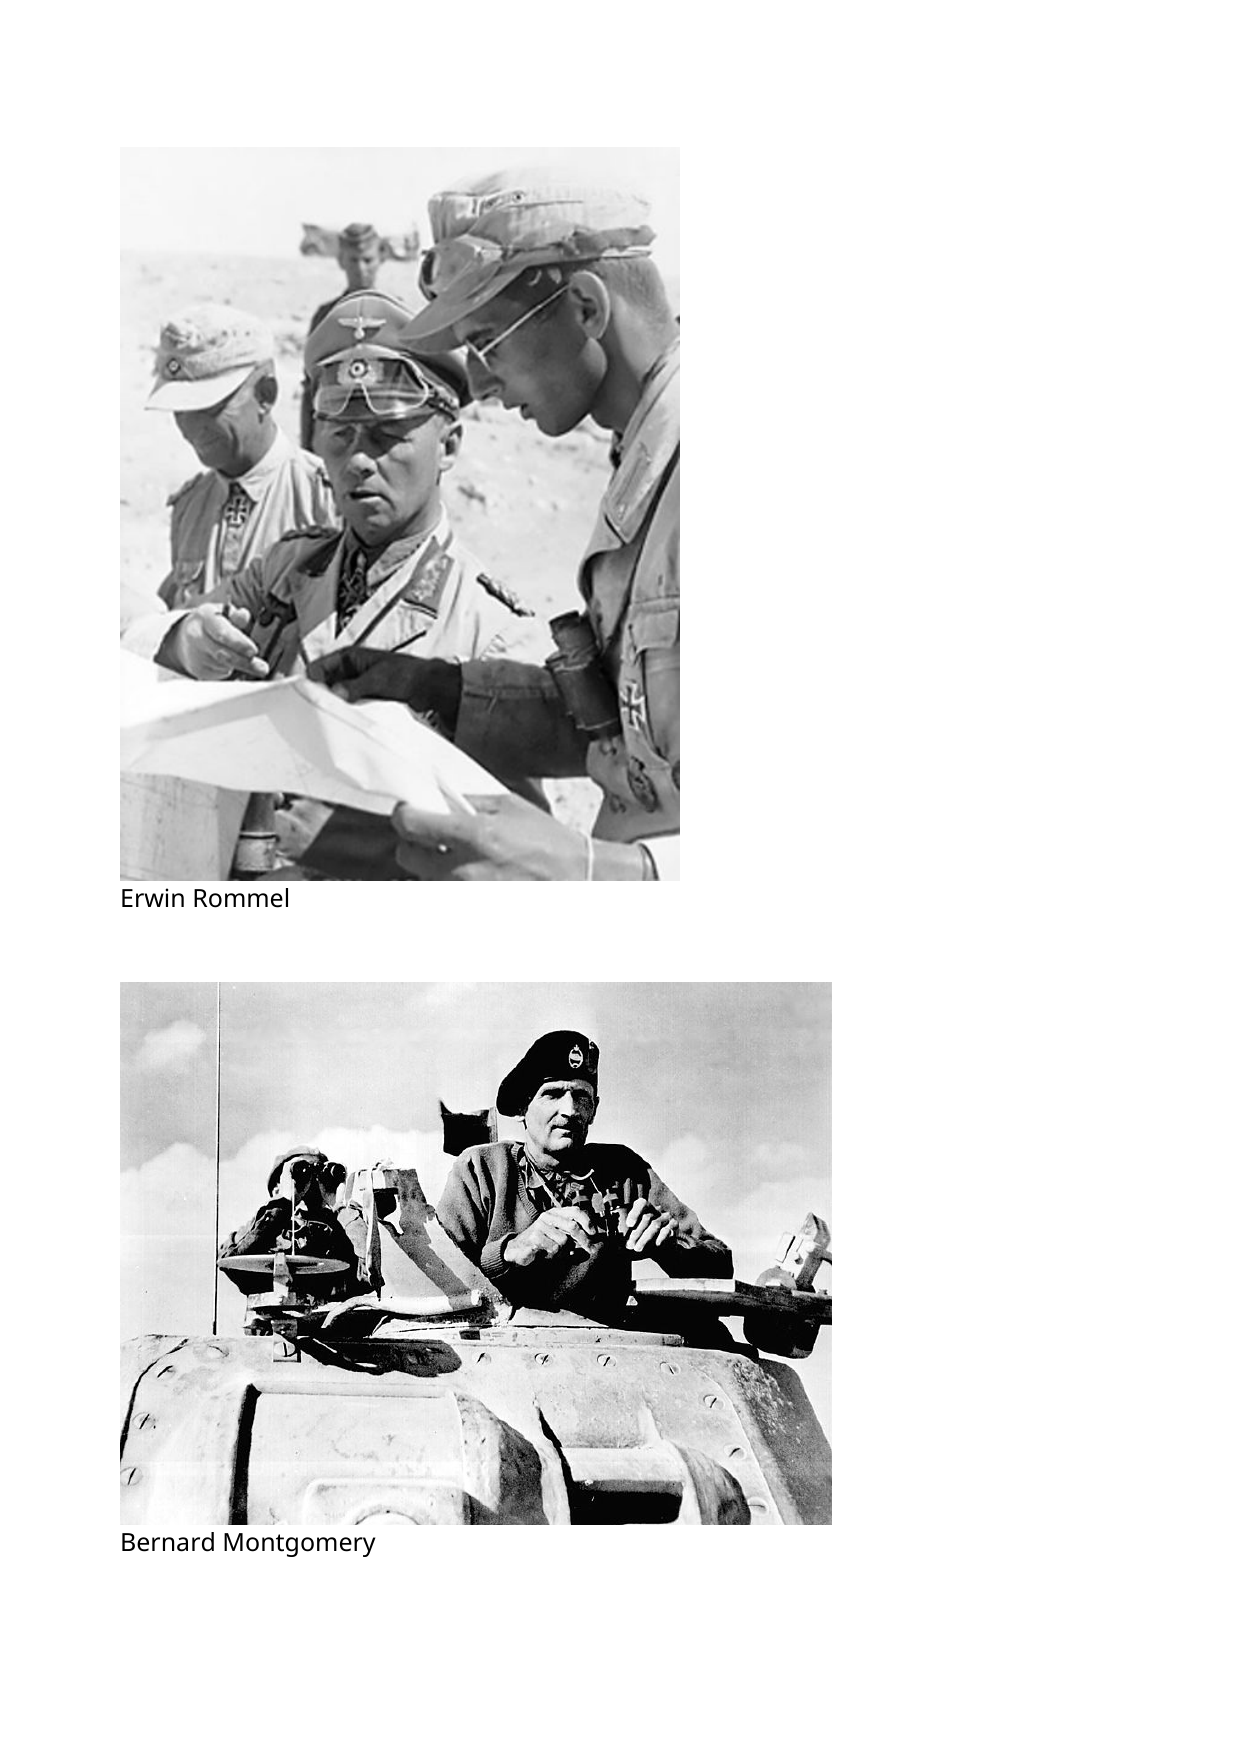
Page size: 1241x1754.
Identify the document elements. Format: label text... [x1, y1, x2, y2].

picture [120, 982, 832, 1525]
picture [120, 147, 680, 881]
text Bernard Montgomery [120, 1525, 1120, 1559]
text Erwin Rommel [120, 880, 1120, 914]
